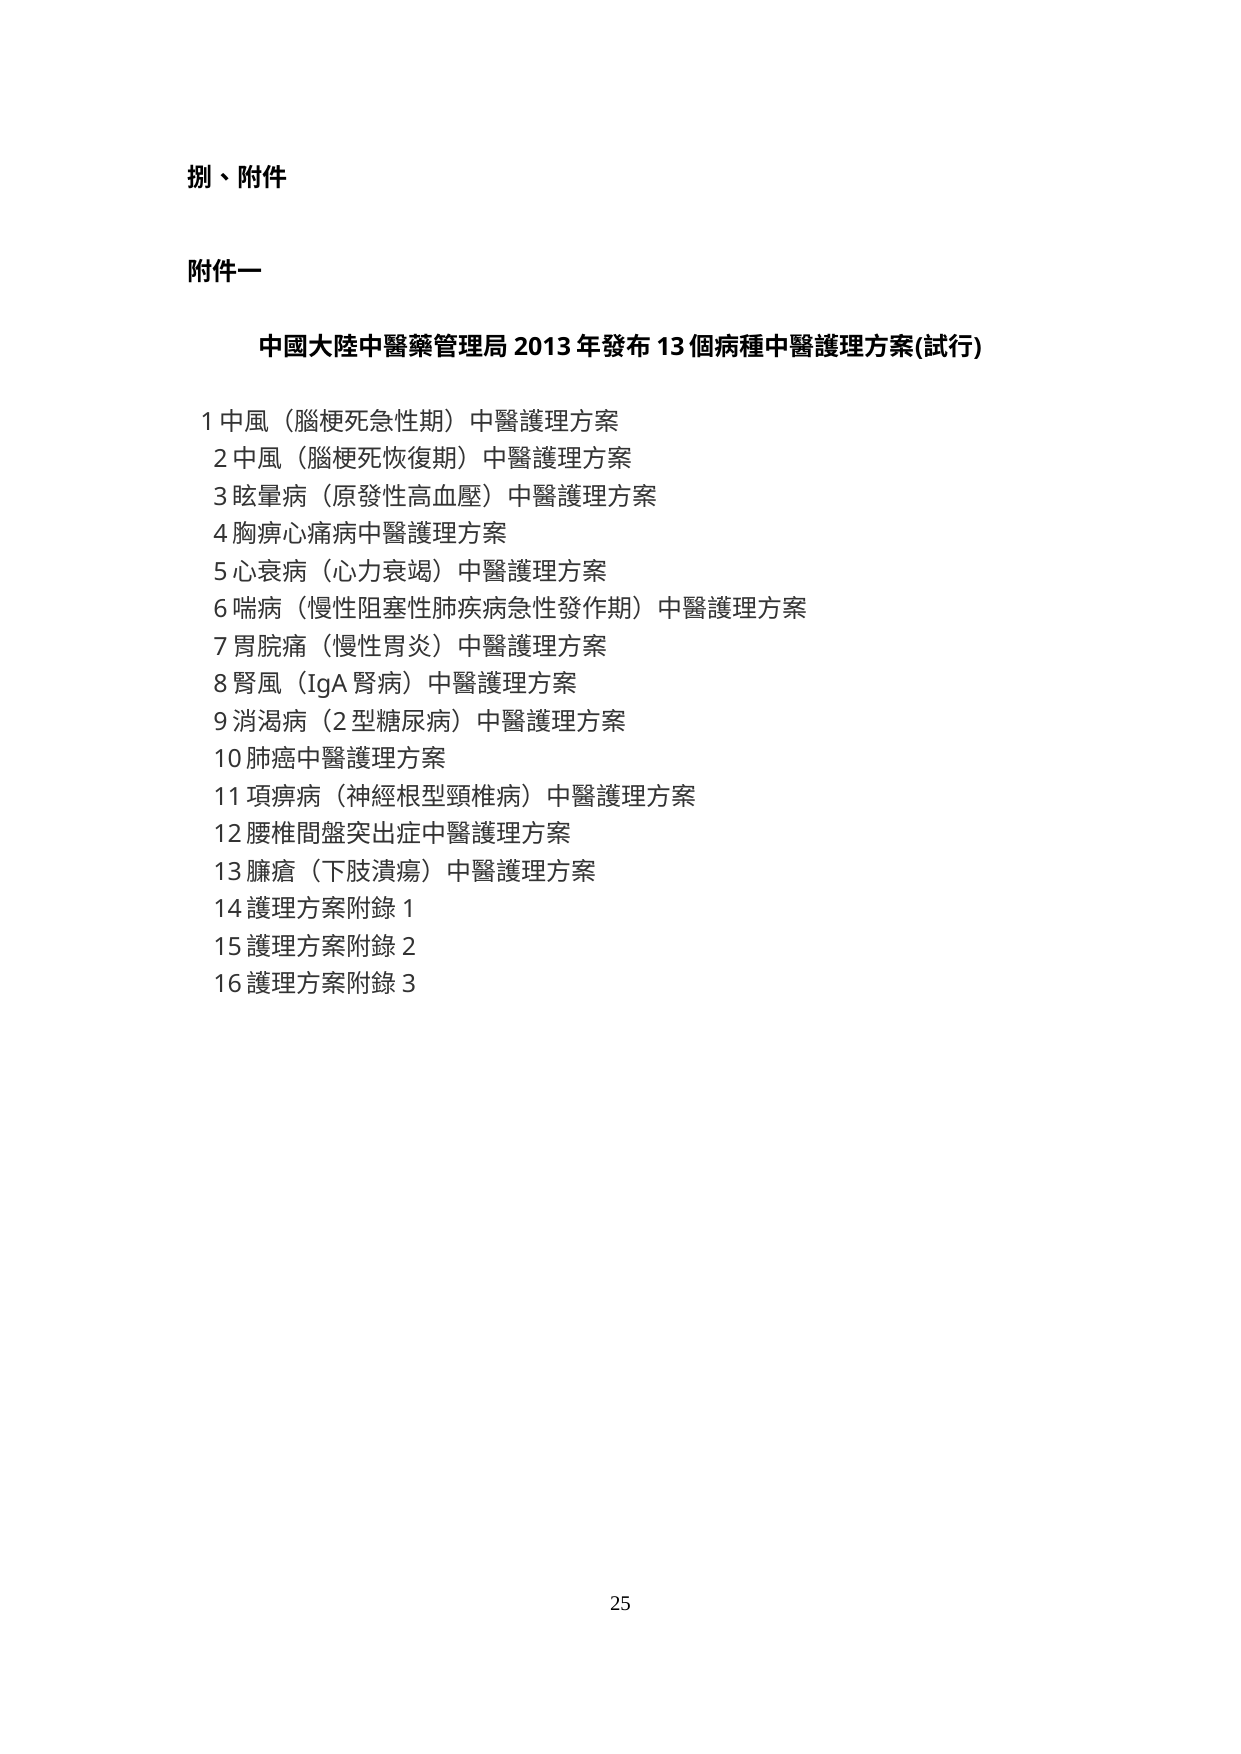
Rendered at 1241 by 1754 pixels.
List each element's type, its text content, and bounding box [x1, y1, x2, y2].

text 13臁瘡（下肢潰瘍）中醫護理方案 [187, 850, 1053, 888]
text 4胸痹心痛病中醫護理方案 [187, 513, 1053, 550]
text 3眩暈病（原發性高血壓）中醫護理方案 [187, 475, 1053, 513]
text 8腎風（IgA腎病）中醫護理方案 [187, 663, 1053, 700]
text 12腰椎間盤突出症中醫護理方案 [187, 813, 1053, 850]
text 中國大陸中醫藥管理局2013年發布13個病種中醫護理方案(試行) [187, 325, 1053, 363]
text 5心衰病（心力衰竭）中醫護理方案 [187, 550, 1053, 588]
text 2中風（腦梗死恢復期）中醫護理方案 [187, 438, 1053, 475]
text 附件一 [187, 250, 1053, 288]
text 10肺癌中醫護理方案 [187, 738, 1053, 775]
text 15護理方案附錄2 [187, 925, 1053, 963]
text 9消渴病（2型糖尿病）中醫護理方案 [187, 700, 1053, 738]
text 6喘病（慢性阻塞性肺疾病急性發作期）中醫護理方案 [187, 588, 1053, 625]
text 14護理方案附錄1 [187, 888, 1053, 925]
text 1中風（腦梗死急性期）中醫護理方案 [187, 400, 1053, 438]
text 11項痹病（神經根型頸椎病）中醫護理方案 [187, 775, 1053, 813]
text 捌、附件 [187, 157, 1053, 195]
text 16護理方案附錄3 [187, 963, 1053, 1000]
text 7胃脘痛（慢性胃炎）中醫護理方案 [187, 625, 1053, 663]
